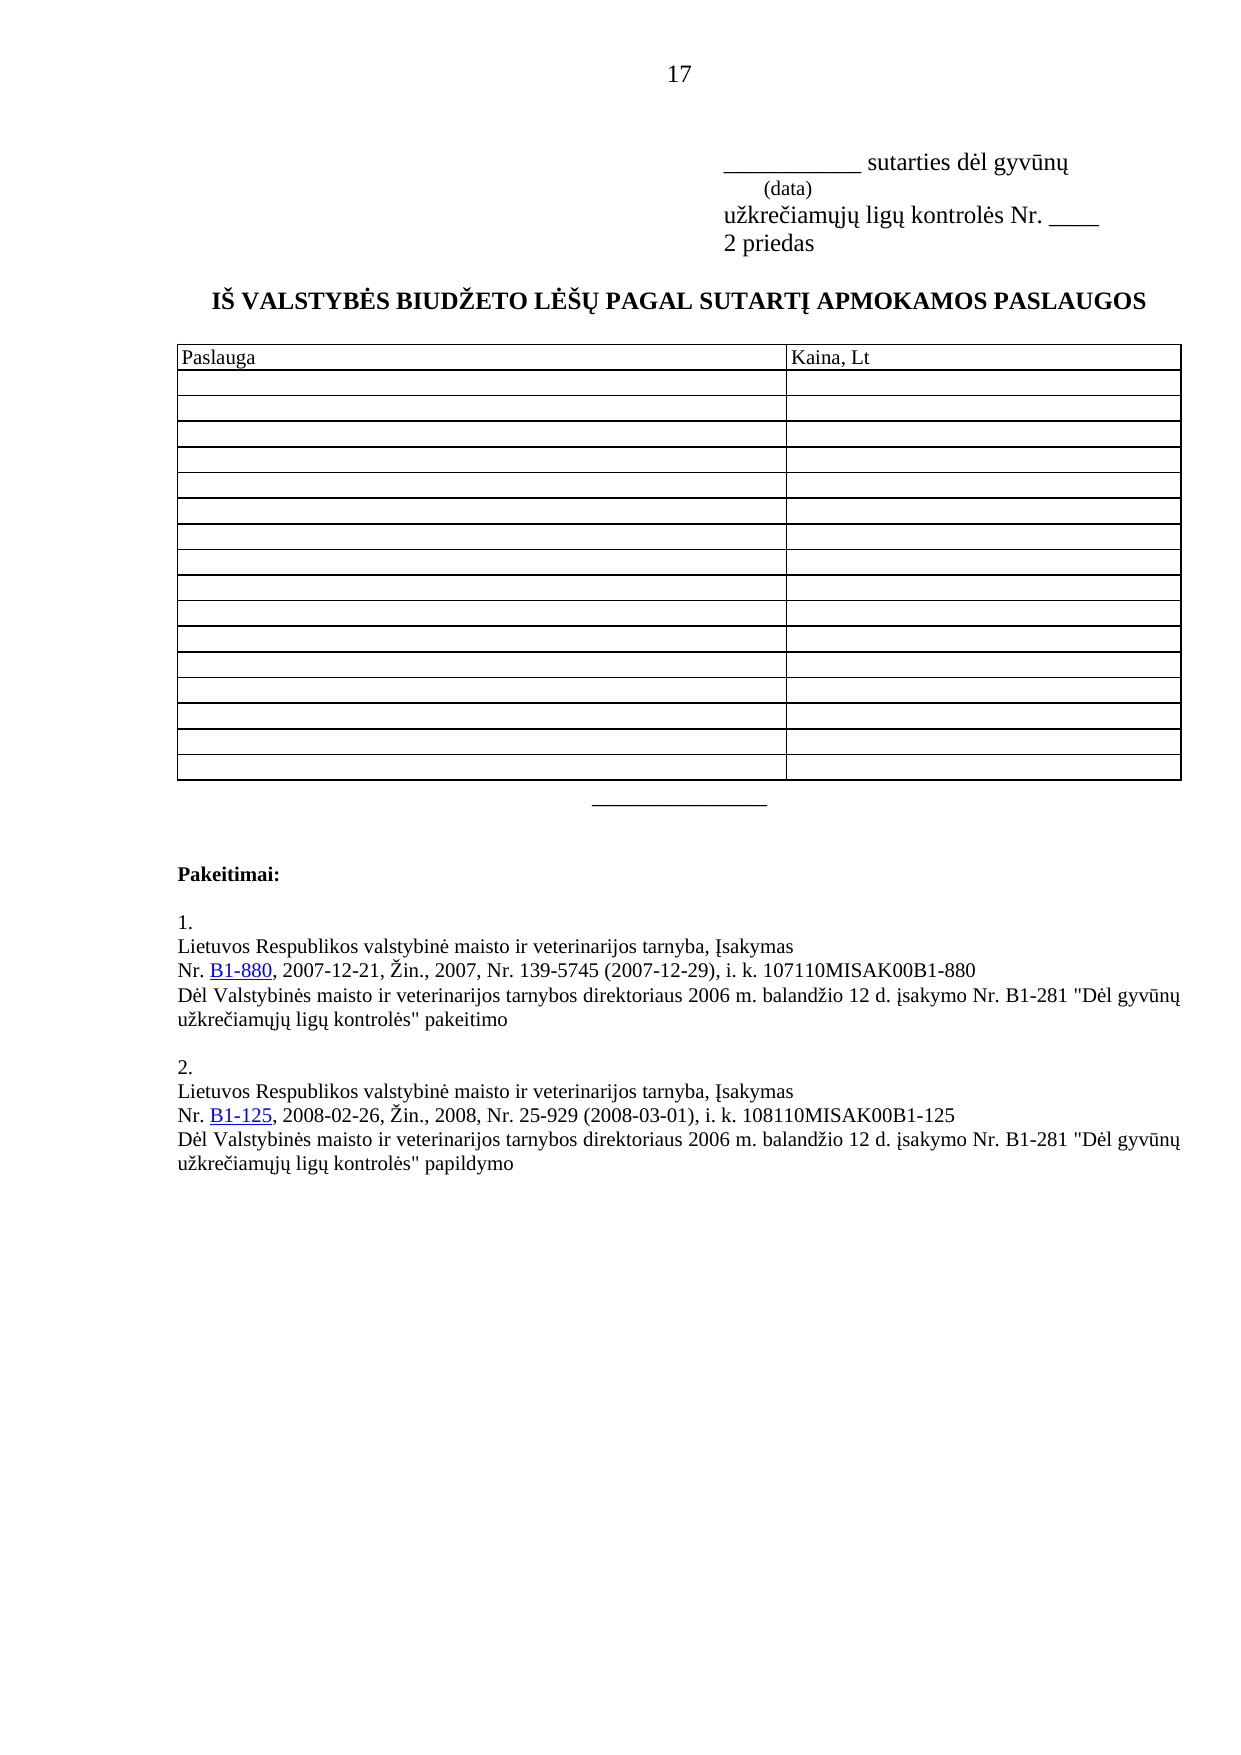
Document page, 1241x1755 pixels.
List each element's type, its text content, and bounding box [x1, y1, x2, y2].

table_cell [178, 627, 786, 651]
text Lietuvos Respublikos valstybinė maisto ir veterinarijos tarnyba, Įsakymas [177, 934, 1181, 958]
table_cell [787, 525, 1180, 548]
table_cell [178, 576, 786, 600]
text Lietuvos Respublikos valstybinė maisto ir veterinarijos tarnyba, Įsakymas [177, 1079, 1181, 1103]
table_cell [787, 499, 1180, 523]
table_header Kaina, Lt [787, 345, 1180, 369]
text 2 priedas [649, 228, 1181, 257]
table_cell [787, 473, 1180, 497]
text Pakeitimai: [177, 862, 1181, 886]
table_cell [178, 601, 786, 625]
table_cell [178, 653, 786, 677]
table_cell [787, 371, 1180, 395]
text 2. [177, 1055, 1181, 1079]
text ___________ sutarties dėl gyvūnų [649, 147, 1181, 176]
table_cell [787, 601, 1180, 625]
text (data) [690, 176, 1181, 200]
table_cell [178, 396, 786, 420]
text Nr. B1-125, 2008-02-26, Žin., 2008, Nr. 25-929 (2008-03-01), i. k. 108110MISAK00B1-125 [177, 1103, 1181, 1127]
text 1. [177, 910, 1181, 934]
table_cell [178, 525, 786, 548]
table_cell [178, 473, 786, 497]
table_cell [787, 576, 1180, 600]
text Nr. B1-880, 2007-12-21, Žin., 2007, Nr. 139-5745 (2007-12-29), i. k. 107110MISAK00B1-880 [177, 958, 1181, 982]
text Dėl Valstybinės maisto ir veterinarijos tarnybos direktoriaus 2006 m. balandžio 12 d. įsakymo Nr. B1-281 "Dėl gyvūnų užkrečiamųjų ligų kontrolės" papildymo [177, 1127, 1181, 1175]
table_cell [787, 730, 1180, 753]
table_cell [178, 448, 786, 472]
table_cell [787, 755, 1180, 779]
table_cell [178, 422, 786, 446]
table_cell [178, 550, 786, 574]
table_cell [178, 730, 786, 753]
table_cell [787, 704, 1180, 728]
table_cell [787, 550, 1180, 574]
text IŠ VALSTYBĖS BIUDŽETO LĖŠŲ PAGAL SUTARTĮ APMOKAMOS PASLAUGOS [177, 286, 1181, 315]
text užkrečiamųjų ligų kontrolės Nr. ____ [649, 200, 1181, 228]
table_cell [178, 371, 786, 395]
table_cell [787, 678, 1180, 702]
table_cell [787, 627, 1180, 651]
text Dėl Valstybinės maisto ir veterinarijos tarnybos direktoriaus 2006 m. balandžio 12 d. įsakymo Nr. B1-281 "Dėl gyvūnų užkrečiamųjų ligų kontrolės" pakeitimo [177, 982, 1181, 1031]
table_cell [178, 704, 786, 728]
table_cell [178, 755, 786, 779]
table_header Paslauga [178, 345, 786, 369]
table_cell [787, 396, 1180, 420]
text ______________ [177, 781, 1181, 809]
table_cell [178, 678, 786, 702]
table_cell [787, 422, 1180, 446]
table_cell [787, 653, 1180, 677]
table_cell [787, 448, 1180, 472]
table_cell [178, 499, 786, 523]
